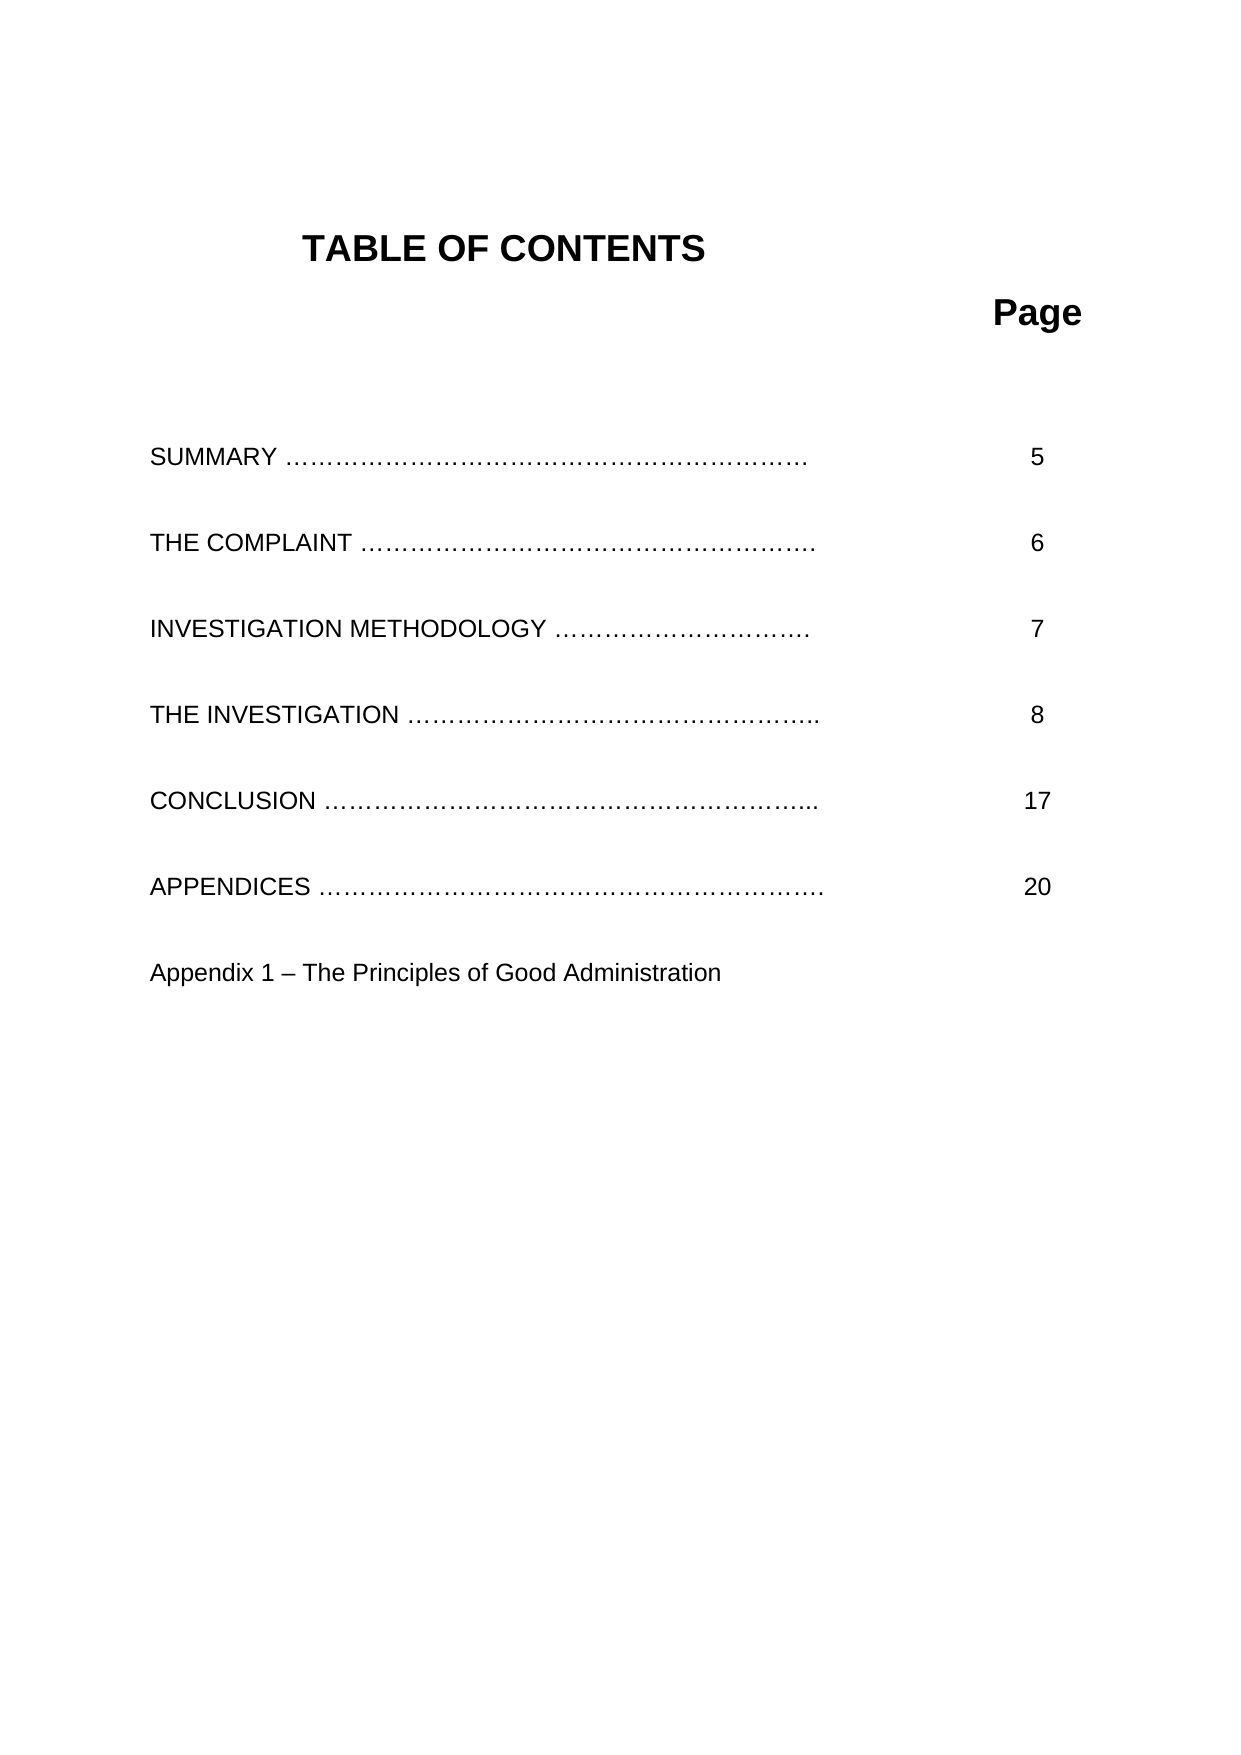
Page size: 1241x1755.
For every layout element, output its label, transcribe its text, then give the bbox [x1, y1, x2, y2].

table_cell [788, 571, 1154, 613]
table_cell 17 [788, 786, 1154, 829]
table_cell [788, 485, 1154, 527]
table_cell 6 [788, 528, 1154, 571]
table_cell [87, 743, 788, 786]
table_cell THE INVESTIGATION ………………………………………….. [87, 700, 788, 743]
table_cell [87, 571, 788, 613]
table_cell 7 [788, 614, 1154, 657]
table_cell [87, 829, 788, 872]
table_cell 8 [788, 700, 1154, 743]
table_cell SUMMARY ……………………………………………………… [87, 355, 788, 484]
table_cell [788, 743, 1154, 786]
table_cell THE COMPLAINT ………………………………………………. [87, 528, 788, 571]
table_header TABLE OF CONTENTS [87, 183, 788, 355]
table_cell 5 [788, 355, 1154, 484]
table_cell APPENDICES ……………………………………………………. [87, 872, 788, 915]
table_cell [788, 657, 1154, 699]
table_cell INVESTIGATION METHODOLOGY …………………………. [87, 614, 788, 657]
table_cell CONCLUSION …………………………………………………... [87, 786, 788, 829]
table_cell [87, 657, 788, 699]
table_cell 20 [788, 872, 1154, 915]
table_cell [788, 915, 1154, 1044]
table_cell Appendix 1 – The Principles of Good Administration [87, 915, 788, 1044]
table_cell [788, 829, 1154, 872]
table_header Page [788, 183, 1154, 355]
table_cell [87, 485, 788, 527]
